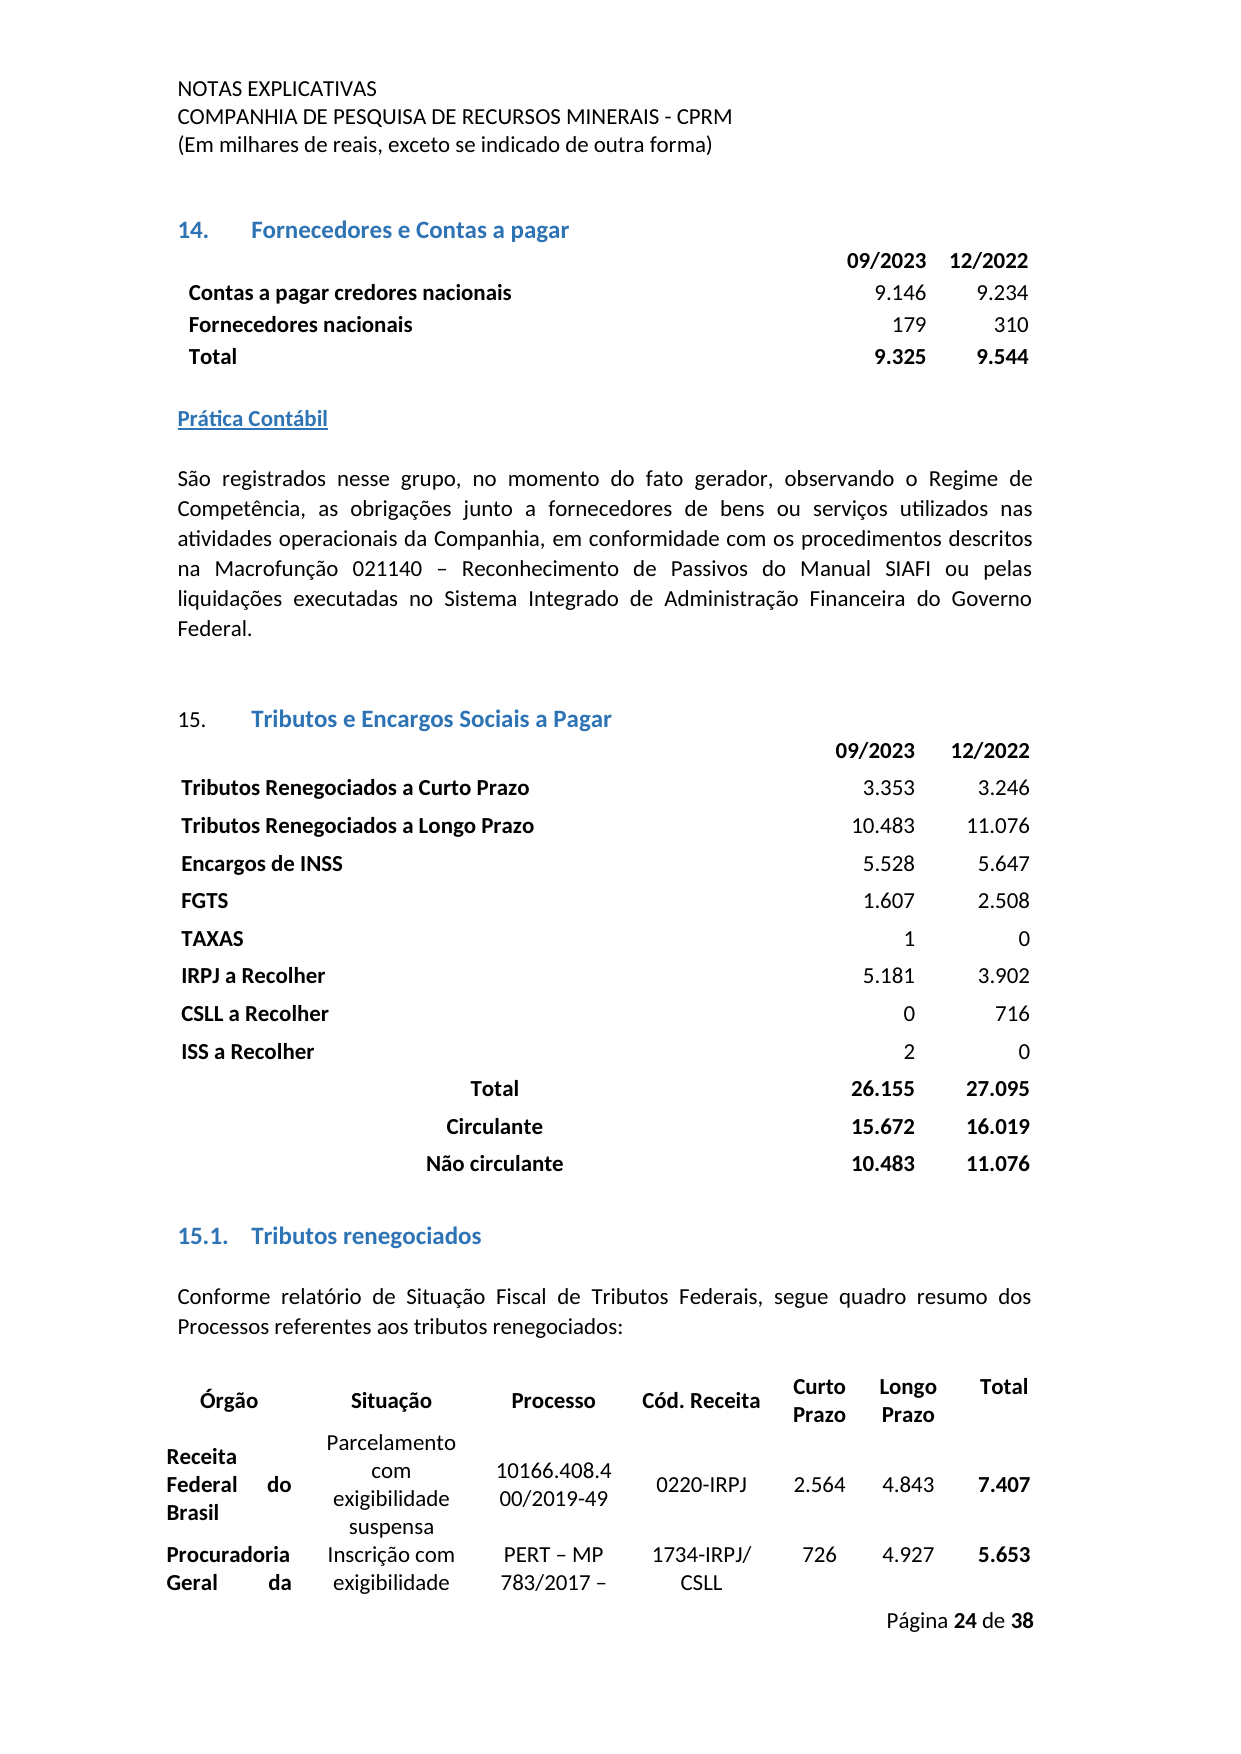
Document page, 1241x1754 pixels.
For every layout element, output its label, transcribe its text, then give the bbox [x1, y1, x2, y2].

text Prática Contábil [177, 404, 1034, 432]
table_cell 716 [926, 999, 1041, 1037]
table_cell 2.508 [926, 886, 1041, 924]
table_cell 0220-IRPJ [628, 1428, 775, 1540]
table_cell 0 [926, 924, 1041, 962]
table_cell 726 [775, 1540, 864, 1596]
table_cell 15.672 [820, 1112, 926, 1149]
table_cell 1.607 [820, 886, 926, 924]
table_cell 179 [827, 311, 938, 342]
table_header Processo [480, 1372, 627, 1428]
table_cell Parcelamento com exigibilidade suspensa [303, 1428, 480, 1540]
table_header [170, 736, 819, 773]
table_cell Contas a pagar credores nacionais [177, 279, 827, 311]
table_header 12/2022 [938, 247, 1040, 278]
table_header Cód. Receita [628, 1372, 775, 1428]
table_cell 9.325 [827, 343, 938, 374]
table_cell 10.483 [820, 811, 926, 849]
table_cell 2 [820, 1037, 926, 1074]
table_cell PERT – MP 783/2017 – [480, 1540, 627, 1596]
table_cell 9.146 [827, 279, 938, 311]
table_cell 0 [820, 999, 926, 1037]
table_cell Total [170, 1074, 819, 1112]
table_cell 1 [820, 924, 926, 962]
table_cell 9.234 [938, 279, 1040, 311]
table_cell IRPJ a Recolher [170, 962, 819, 999]
table_header 12/2022 [926, 736, 1041, 773]
table_cell 5.181 [820, 962, 926, 999]
table_cell Tributos Renegociados a Curto Prazo [170, 774, 819, 811]
table_header 09/2023 [820, 736, 926, 773]
list Tributos e Encargos Sociais a Pagar [177, 703, 1034, 734]
table_cell 1734-IRPJ/CSLL [628, 1540, 775, 1596]
text São registrados nesse grupo, no momento do fato gerador, observando o Regime de Competência, as obrigações junto a fornecedores de bens ou serviços utilizados nas atividades operacionais da Companhia, em conformidade com os procedimentos descritos na Macrofunção 021140 – Reconhecimento de Passivos do Manual SIAFI ou pelas liquidações executadas no Sistema Integrado de Administração Financeira do Governo Federal. [177, 464, 1034, 642]
table_cell 10.483 [820, 1150, 926, 1187]
table_cell 5.647 [926, 849, 1041, 886]
table_cell Circulante [170, 1112, 819, 1149]
table_header Órgão [155, 1372, 303, 1428]
table_cell Encargos de INSS [170, 849, 819, 886]
list Fornecedores e Contas a pagar [177, 214, 1034, 244]
table_header Total [953, 1372, 1056, 1428]
table_cell 16.019 [926, 1112, 1041, 1149]
table_header Curto Prazo [775, 1372, 864, 1428]
table_cell 10166.408.400/2019-49 [480, 1428, 627, 1540]
table_cell ISS a Recolher [170, 1037, 819, 1074]
table_cell Não circulante [170, 1150, 819, 1187]
table_cell 3.902 [926, 962, 1041, 999]
table_cell 5.653 [953, 1540, 1056, 1596]
table_cell 4.843 [864, 1428, 952, 1540]
text Conforme relatório de Situação Fiscal de Tributos Federais, segue quadro resumo dos Processos referentes aos tributos renegociados: [177, 1282, 1034, 1340]
table_cell Receita Federal do Brasil [155, 1428, 303, 1540]
table_cell 4.927 [864, 1540, 952, 1596]
table_header Longo Prazo [864, 1372, 952, 1428]
table_cell 310 [938, 311, 1040, 342]
table_cell Fornecedores nacionais [177, 311, 827, 342]
table_cell 27.095 [926, 1074, 1041, 1112]
table_cell 7.407 [953, 1428, 1056, 1540]
table_cell Tributos Renegociados a Longo Prazo [170, 811, 819, 849]
table_cell FGTS [170, 886, 819, 924]
table_cell 9.544 [938, 343, 1040, 374]
table_cell CSLL a Recolher [170, 999, 819, 1037]
table_cell Total [177, 343, 827, 374]
table_cell Procuradoria Geral da [155, 1540, 303, 1596]
table_cell 3.353 [820, 774, 926, 811]
table_cell 0 [926, 1037, 1041, 1074]
table_cell 2.564 [775, 1428, 864, 1540]
table_cell TAXAS [170, 924, 819, 962]
table_cell 11.076 [926, 1150, 1041, 1187]
table_cell 5.528 [820, 849, 926, 886]
table_cell Inscrição com exigibilidade [303, 1540, 480, 1596]
table_cell 11.076 [926, 811, 1041, 849]
table_header 09/2023 [827, 247, 938, 278]
table_cell 3.246 [926, 774, 1041, 811]
table_cell 26.155 [820, 1074, 926, 1112]
list Tributos renegociados [177, 1220, 1034, 1250]
table_header Situação [303, 1372, 480, 1428]
table_header [177, 247, 827, 278]
